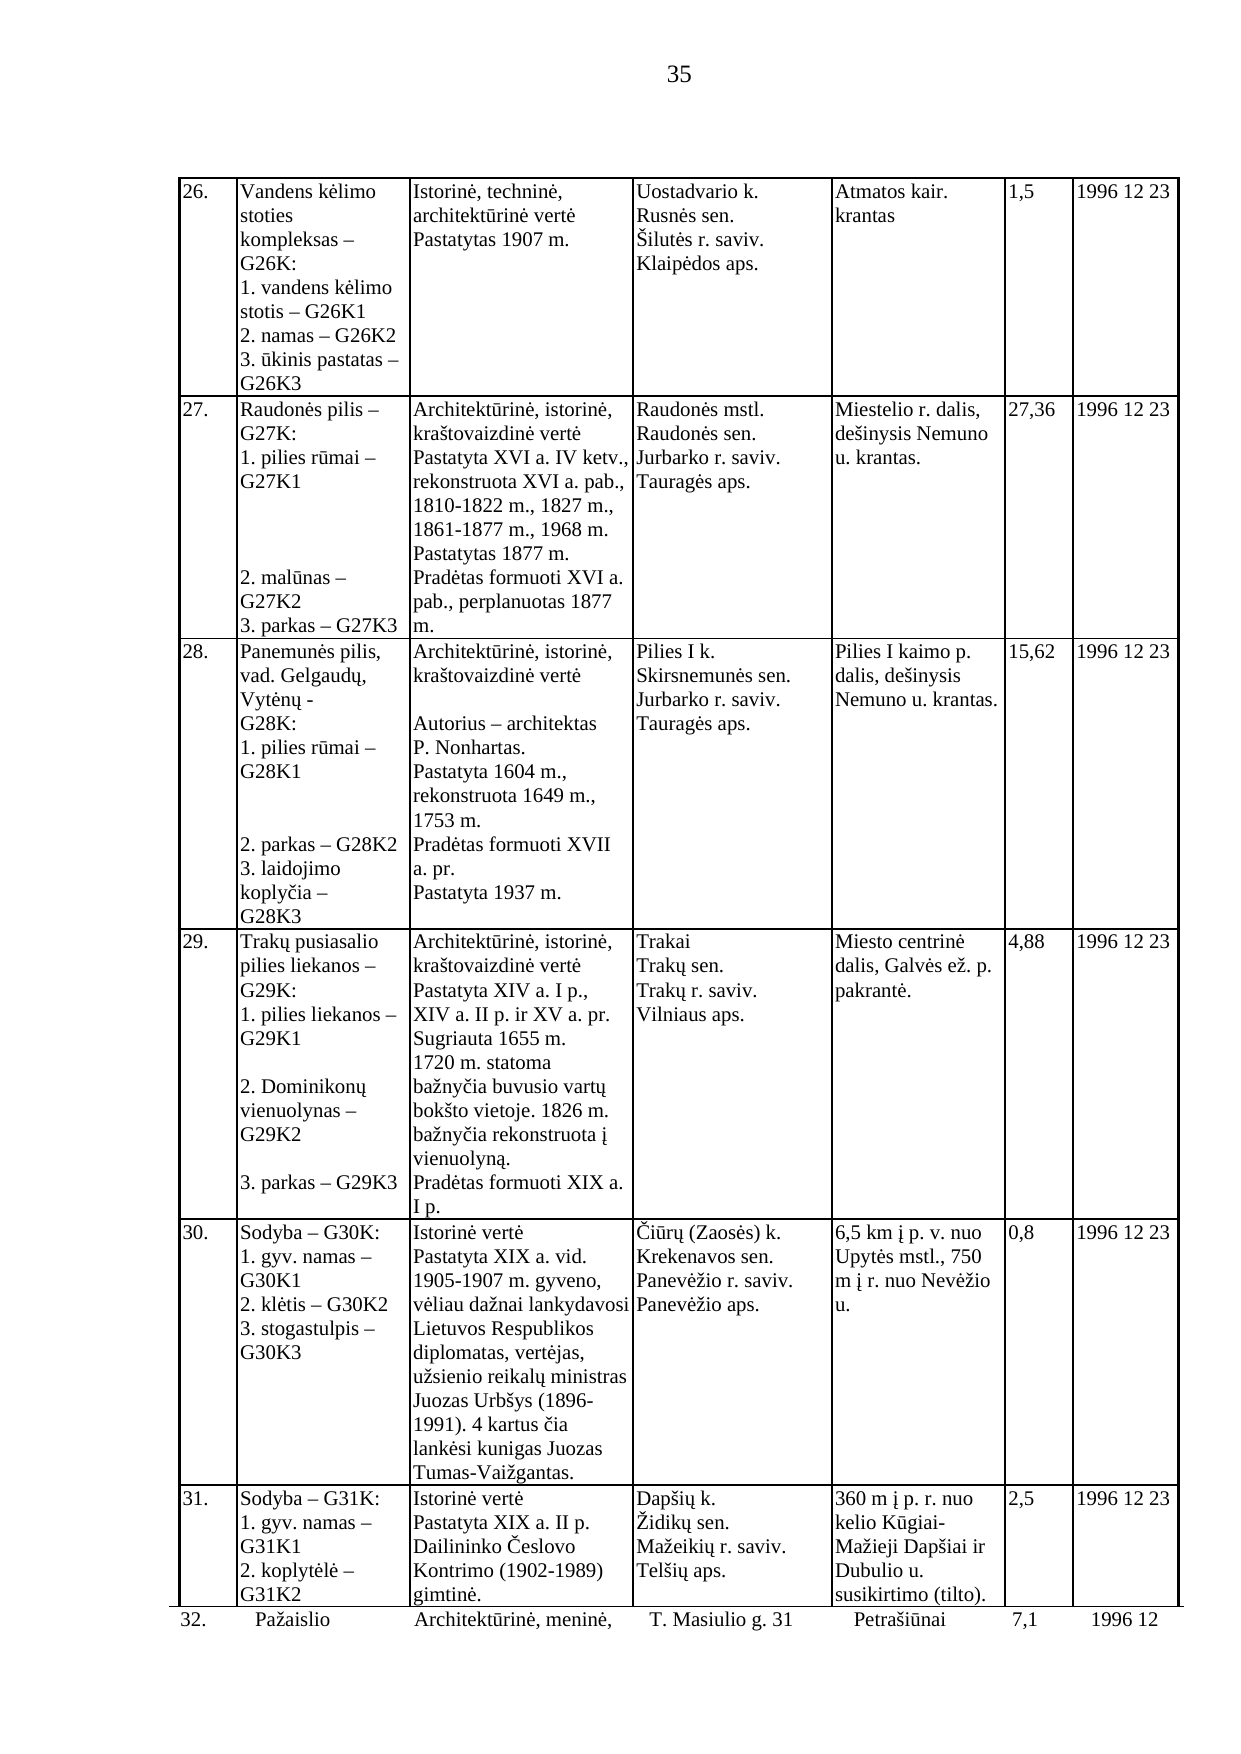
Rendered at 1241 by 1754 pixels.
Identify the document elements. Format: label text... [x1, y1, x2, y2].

table_cell Istorinė vertė Pastatyta XIX a. II p. Dailininko Česlovo Kontrimo (1902-1989) gimtinė. [411, 1486, 632, 1606]
table_cell Trakų pusiasalio pilies liekanos – G29K: 1. pilies liekanos – G29K1 2. Dominikonų vienuolynas – G29K2 3. parkas – G29K3 [238, 930, 409, 1218]
table_cell 4,88 [1006, 930, 1072, 1218]
table_cell 1,5 [1006, 179, 1072, 395]
table_cell 7,1 [1001, 1607, 1079, 1631]
table_cell Dapšių k. Židikų sen. Mažeikių r. saviv. Telšių aps. [634, 1486, 831, 1606]
table_cell [1180, 395, 1184, 637]
table_cell [1180, 1218, 1184, 1484]
table_cell Raudonės mstl. Raudonės sen. Jurbarko r. saviv. Tauragės aps. [634, 397, 831, 637]
table_cell 1996 12 23 [1074, 930, 1177, 1218]
table_cell Čiūrų (Zaosės) k. Krekenavos sen. Panevėžio r. saviv. Panevėžio aps. [634, 1220, 831, 1484]
table_cell [169, 638, 178, 928]
table_cell 1996 12 23 [1074, 179, 1177, 395]
table_cell 360 m į p. r. nuo kelio Kūgiai-Mažieji Dapšiai ir Dubulio u. susikirtimo (tilto). [833, 1486, 1004, 1606]
table_cell Panemunės pilis, vad. Gelgaudų, Vytėnų - G28K: 1. pilies rūmai – G28K1 2. parkas – G28K2 3. laidojimo koplyčia – G28K3 [238, 639, 409, 928]
table_cell Istorinė, techninė, architektūrinė vertė Pastatytas 1907 m. [411, 179, 632, 395]
table_cell 6,5 km į p. v. nuo Upytės mstl., 750 m į r. nuo Nevėžio u. [833, 1220, 1004, 1484]
table_cell Uostadvario k. Rusnės sen. Šilutės r. saviv. Klaipėdos aps. [634, 179, 831, 395]
table_cell 31. [181, 1486, 236, 1606]
table_cell 2,5 [1006, 1486, 1072, 1606]
table_cell 1996 12 23 [1074, 1486, 1177, 1606]
table_cell 26. [181, 179, 236, 395]
table_cell Petrašiūnai [842, 1607, 1001, 1631]
table_cell Pilies I k. Skirsnemunės sen. Jurbarko r. saviv. Tauragės aps. [634, 639, 831, 928]
table_cell [169, 928, 178, 1218]
table_cell 1996 12 23 [1074, 1220, 1177, 1484]
table_cell [1180, 177, 1184, 395]
table_cell Pilies I kaimo p. dalis, dešinysis Nemuno u. krantas. [833, 639, 1004, 928]
table_cell 29. [181, 930, 236, 1218]
table_cell 27,36 [1006, 397, 1072, 637]
table_cell Architektūrinė, meninė, [403, 1607, 638, 1631]
table_cell Sodyba – G31K: 1. gyv. namas – G31K1 2. koplytėlė – G31K2 [238, 1486, 409, 1606]
table_cell T. Masiulio g. 31 [638, 1607, 842, 1631]
table_cell [169, 1218, 178, 1484]
table_cell [169, 177, 178, 395]
table_cell [169, 1484, 178, 1606]
table_cell Architektūrinė, istorinė, kraštovaizdinė vertė Pastatyta XIV a. I p., XIV a. II p. ir XV a. pr. Sugriauta 1655 m. 1720 m. statoma bažnyčia buvusio vartų bokšto vietoje. 1826 m. bažnyčia rekonstruota į vienuolyną. Pradėtas formuoti XIX a. I p. [411, 930, 632, 1218]
table_cell 27. [181, 397, 236, 637]
table_cell Trakai Trakų sen. Trakų r. saviv. Vilniaus aps. [634, 930, 831, 1218]
table_cell Sodyba – G30K: 1. gyv. namas – G30K1 2. klėtis – G30K2 3. stogastulpis – G30K3 [238, 1220, 409, 1484]
table_cell Miestelio r. dalis, dešinysis Nemuno u. krantas. [833, 397, 1004, 637]
table_cell Atmatos kair. krantas [833, 179, 1004, 395]
table_cell 15,62 [1006, 639, 1072, 928]
table_cell Architektūrinė, istorinė, kraštovaizdinė vertė Pastatyta XVI a. IV ketv., rekonstruota XVI a. pab., 1810-1822 m., 1827 m., 1861-1877 m., 1968 m. Pastatytas 1877 m. Pradėtas formuoti XVI a. pab., perplanuotas 1877 m. [411, 397, 632, 637]
table_cell [1180, 1484, 1184, 1606]
table_cell [1180, 928, 1184, 1218]
table_cell Pažaislio [244, 1607, 403, 1631]
table_cell 1996 12 23 [1074, 397, 1177, 637]
table_cell Architektūrinė, istorinė, kraštovaizdinė vertė Autorius – architektas P. Nonhartas. Pastatyta 1604 m., rekonstruota 1649 m., 1753 m. Pradėtas formuoti XVII a. pr. Pastatyta 1937 m. [411, 639, 632, 928]
table_cell 30. [181, 1220, 236, 1484]
table_cell [169, 395, 178, 637]
table_cell 1996 12 [1079, 1607, 1184, 1631]
table_cell 1996 12 23 [1074, 639, 1177, 928]
table_cell 28. [181, 639, 236, 928]
table_cell 0,8 [1006, 1220, 1072, 1484]
table_cell Miesto centrinė dalis, Galvės ež. p. pakrantė. [833, 930, 1004, 1218]
table_cell 32. [169, 1607, 244, 1631]
table_cell Istorinė vertė Pastatyta XIX a. vid. 1905-1907 m. gyveno, vėliau dažnai lankydavosi Lietuvos Respublikos diplomatas, vertėjas, užsienio reikalų ministras Juozas Urbšys (1896-1991). 4 kartus čia lankėsi kunigas Juozas Tumas-Vaižgantas. [411, 1220, 632, 1484]
table_cell [1180, 638, 1184, 928]
table_cell Vandens kėlimo stoties kompleksas – G26K: 1. vandens kėlimo stotis – G26K1 2. namas – G26K2 3. ūkinis pastatas – G26K3 [238, 179, 409, 395]
table_cell Raudonės pilis – G27K: 1. pilies rūmai – G27K1 2. malūnas – G27K2 3. parkas – G27K3 [238, 397, 409, 637]
